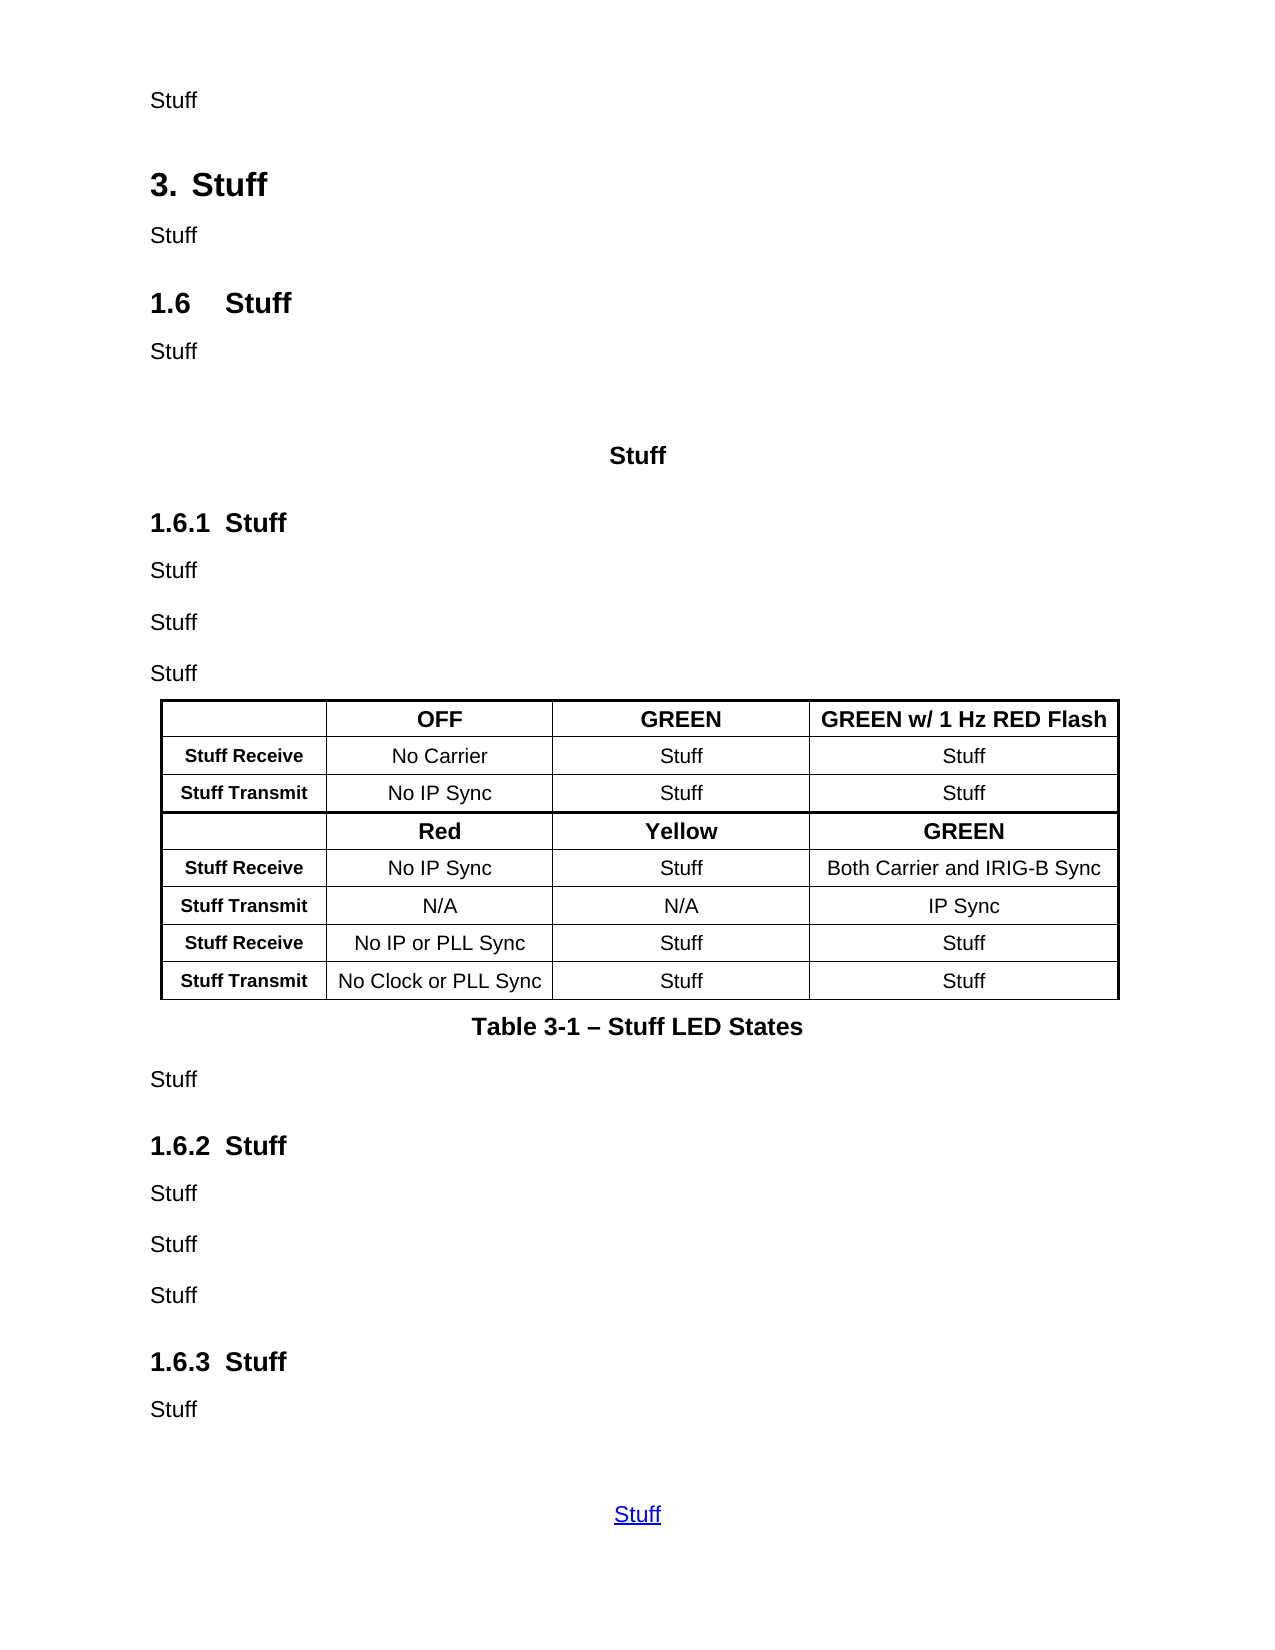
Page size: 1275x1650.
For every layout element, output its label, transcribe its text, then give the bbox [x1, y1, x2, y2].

text Stuff [150, 660, 1125, 686]
subtitle Stuff [150, 1130, 1125, 1161]
table_cell No IP Sync [327, 775, 552, 811]
table_cell GREEN [810, 814, 1117, 849]
text Stuff [150, 222, 1125, 248]
table_cell Stuff [810, 962, 1117, 999]
table_cell No Clock or PLL Sync [327, 962, 552, 999]
text Stuff [150, 1231, 1125, 1257]
table_cell Both Carrier and IRIG-B Sync [810, 850, 1117, 886]
table_cell No IP or PLL Sync [327, 925, 552, 961]
text Stuff [150, 608, 1125, 635]
text Stuff [150, 557, 1125, 583]
text Stuff [150, 1396, 1125, 1423]
table_cell No Carrier [327, 737, 552, 774]
table_cell Stuff [810, 925, 1117, 961]
text Stuff [150, 1066, 1125, 1092]
table_cell Stuff Receive [163, 850, 326, 886]
table_cell [163, 814, 326, 849]
table_cell Stuff [553, 925, 809, 961]
text Stuff [150, 441, 1125, 469]
table_cell Red [327, 814, 552, 849]
text Table 3‑1 – Stuff LED States [150, 1012, 1125, 1041]
text Stuff [150, 1180, 1125, 1206]
table_cell Yellow [553, 814, 809, 849]
table_header GREEN w/ 1 Hz RED Flash [810, 702, 1117, 736]
subtitle Stuff [150, 165, 1125, 203]
table_cell Stuff Transmit [163, 887, 326, 924]
table_cell Stuff Receive [163, 737, 326, 774]
table_cell No IP Sync [327, 850, 552, 886]
table_cell Stuff [553, 962, 809, 999]
table_cell Stuff Transmit [163, 775, 326, 811]
subtitle Stuff [150, 507, 1125, 538]
table_cell Stuff Transmit [163, 962, 326, 999]
table_header OFF [327, 702, 552, 736]
table_cell Stuff [810, 775, 1117, 811]
table_cell IP Sync [810, 887, 1117, 924]
table_cell N/A [553, 887, 809, 924]
subtitle Stuff [150, 1346, 1125, 1378]
text Stuff [150, 1282, 1125, 1309]
table_cell N/A [327, 887, 552, 924]
table_cell Stuff [553, 775, 809, 811]
subtitle Stuff [150, 286, 1125, 319]
table_header GREEN [553, 702, 809, 736]
table_cell Stuff Receive [163, 925, 326, 961]
text Stuff [150, 338, 1125, 364]
table_cell Stuff [553, 850, 809, 886]
table_header [163, 702, 326, 736]
table_cell Stuff [553, 737, 809, 774]
table_cell Stuff [810, 737, 1117, 774]
